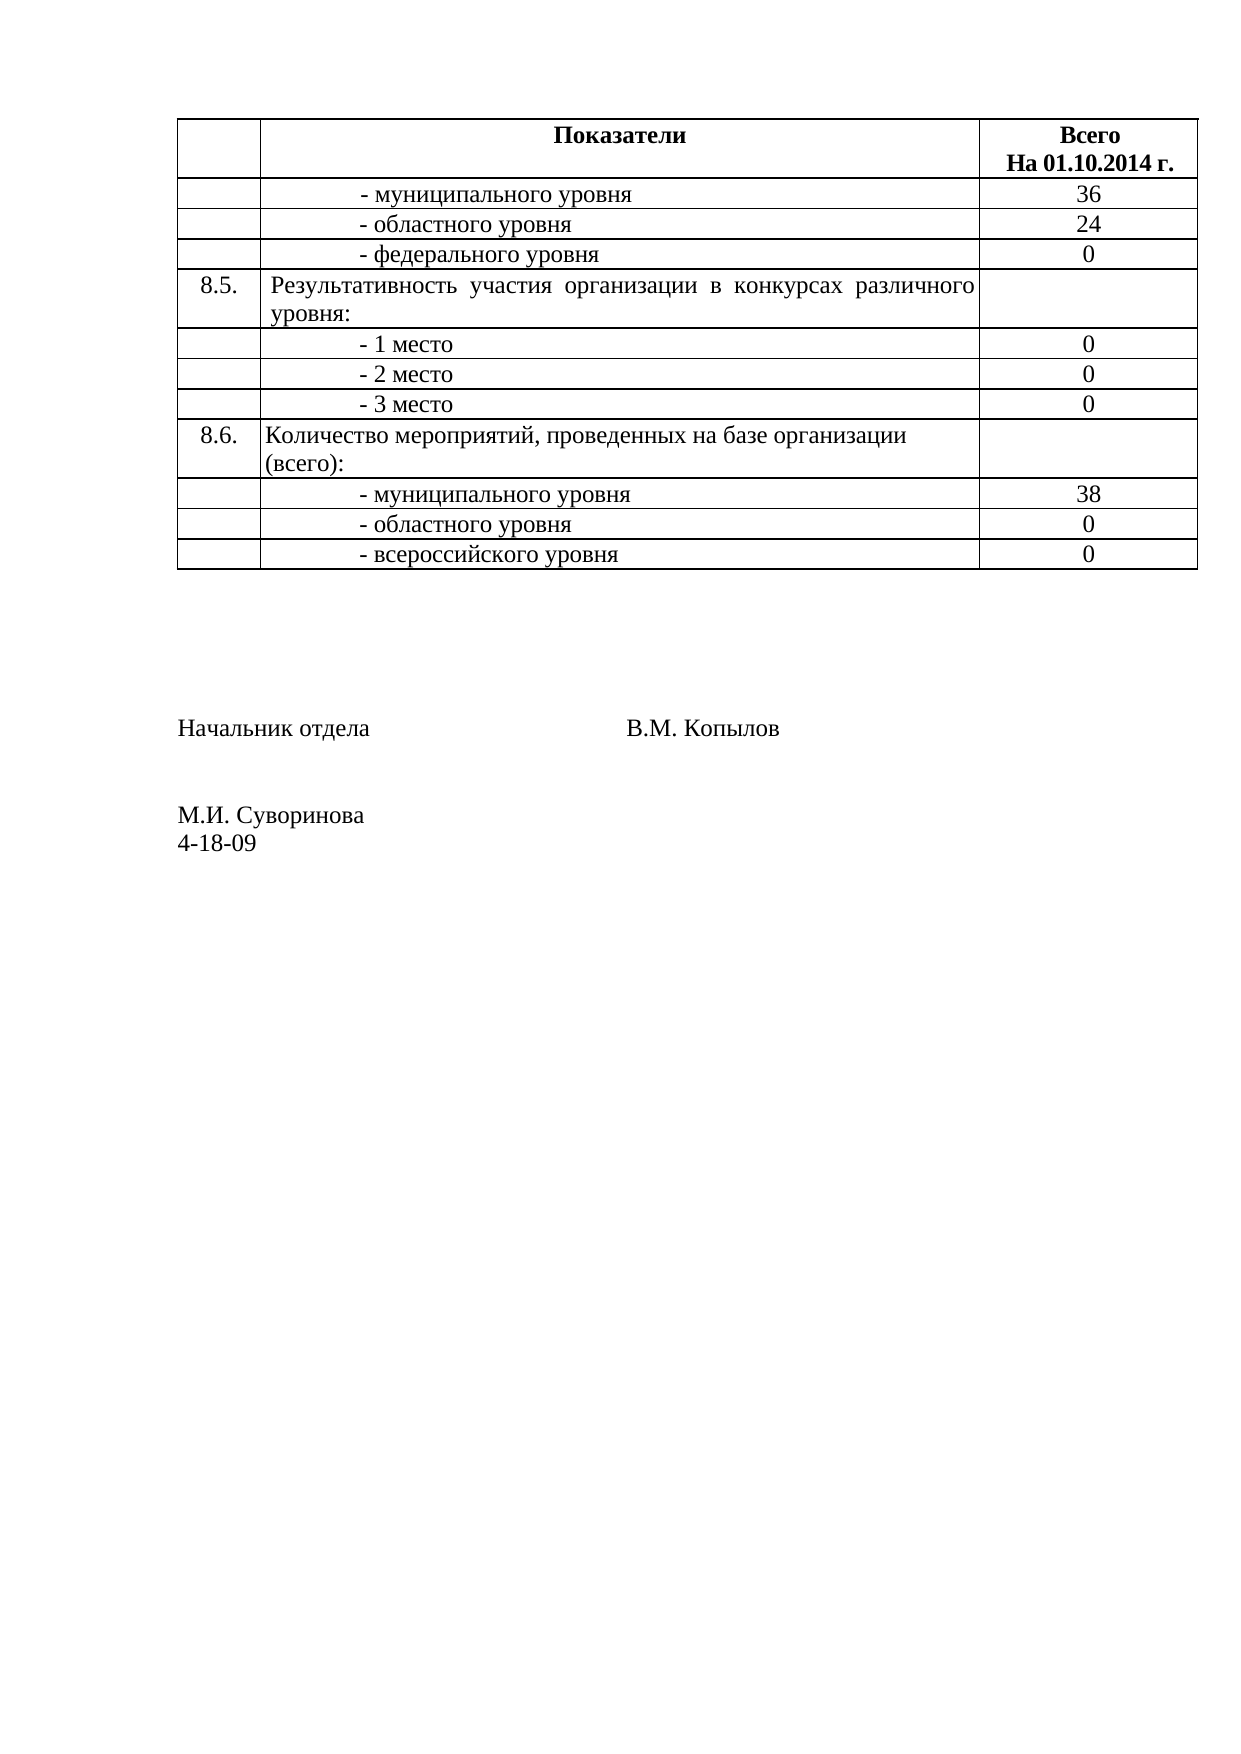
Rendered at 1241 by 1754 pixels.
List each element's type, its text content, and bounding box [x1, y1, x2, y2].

table_cell [256, 179, 260, 207]
table_cell - всероссийского уровня [261, 540, 359, 568]
table_cell - муниципального уровня [261, 479, 359, 507]
table_cell [256, 479, 260, 507]
table_cell 0 [1193, 509, 1197, 538]
table_cell [256, 329, 260, 357]
table_cell 8.6. [178, 420, 260, 477]
table_cell [256, 540, 260, 568]
table_cell [980, 270, 1197, 327]
table_cell [256, 359, 260, 388]
table_cell 0 [1193, 390, 1197, 418]
table_cell 24 [1193, 209, 1197, 238]
table_cell - 1 место [261, 329, 359, 357]
table_cell [256, 209, 260, 238]
table_cell 38 [1193, 479, 1197, 507]
table_cell - муниципального уровня [261, 179, 329, 207]
table_cell [256, 240, 260, 268]
table_cell [256, 390, 260, 418]
table_cell 36 [1193, 179, 1197, 207]
table_cell - 3 место [261, 390, 359, 418]
table_cell [980, 420, 1197, 477]
text Начальник отдела В.М. Копылов [177, 713, 1152, 742]
table_cell 8.5. [178, 270, 260, 327]
table_header [178, 120, 260, 177]
table_cell 0 [1193, 540, 1197, 568]
table_cell - областного уровня [261, 509, 359, 538]
table_cell 0 [1193, 240, 1197, 268]
table_cell - федерального уровня [261, 240, 359, 268]
table_cell - областного уровня [261, 209, 359, 238]
text 4-18-09 [177, 828, 1152, 857]
table_cell [256, 509, 260, 538]
table_header Показатели [261, 120, 979, 177]
table_cell - 2 место [261, 359, 359, 388]
table_cell 0 [1193, 329, 1197, 357]
table_cell 0 [1193, 359, 1197, 388]
text М.И. Суворинова [177, 800, 1152, 828]
